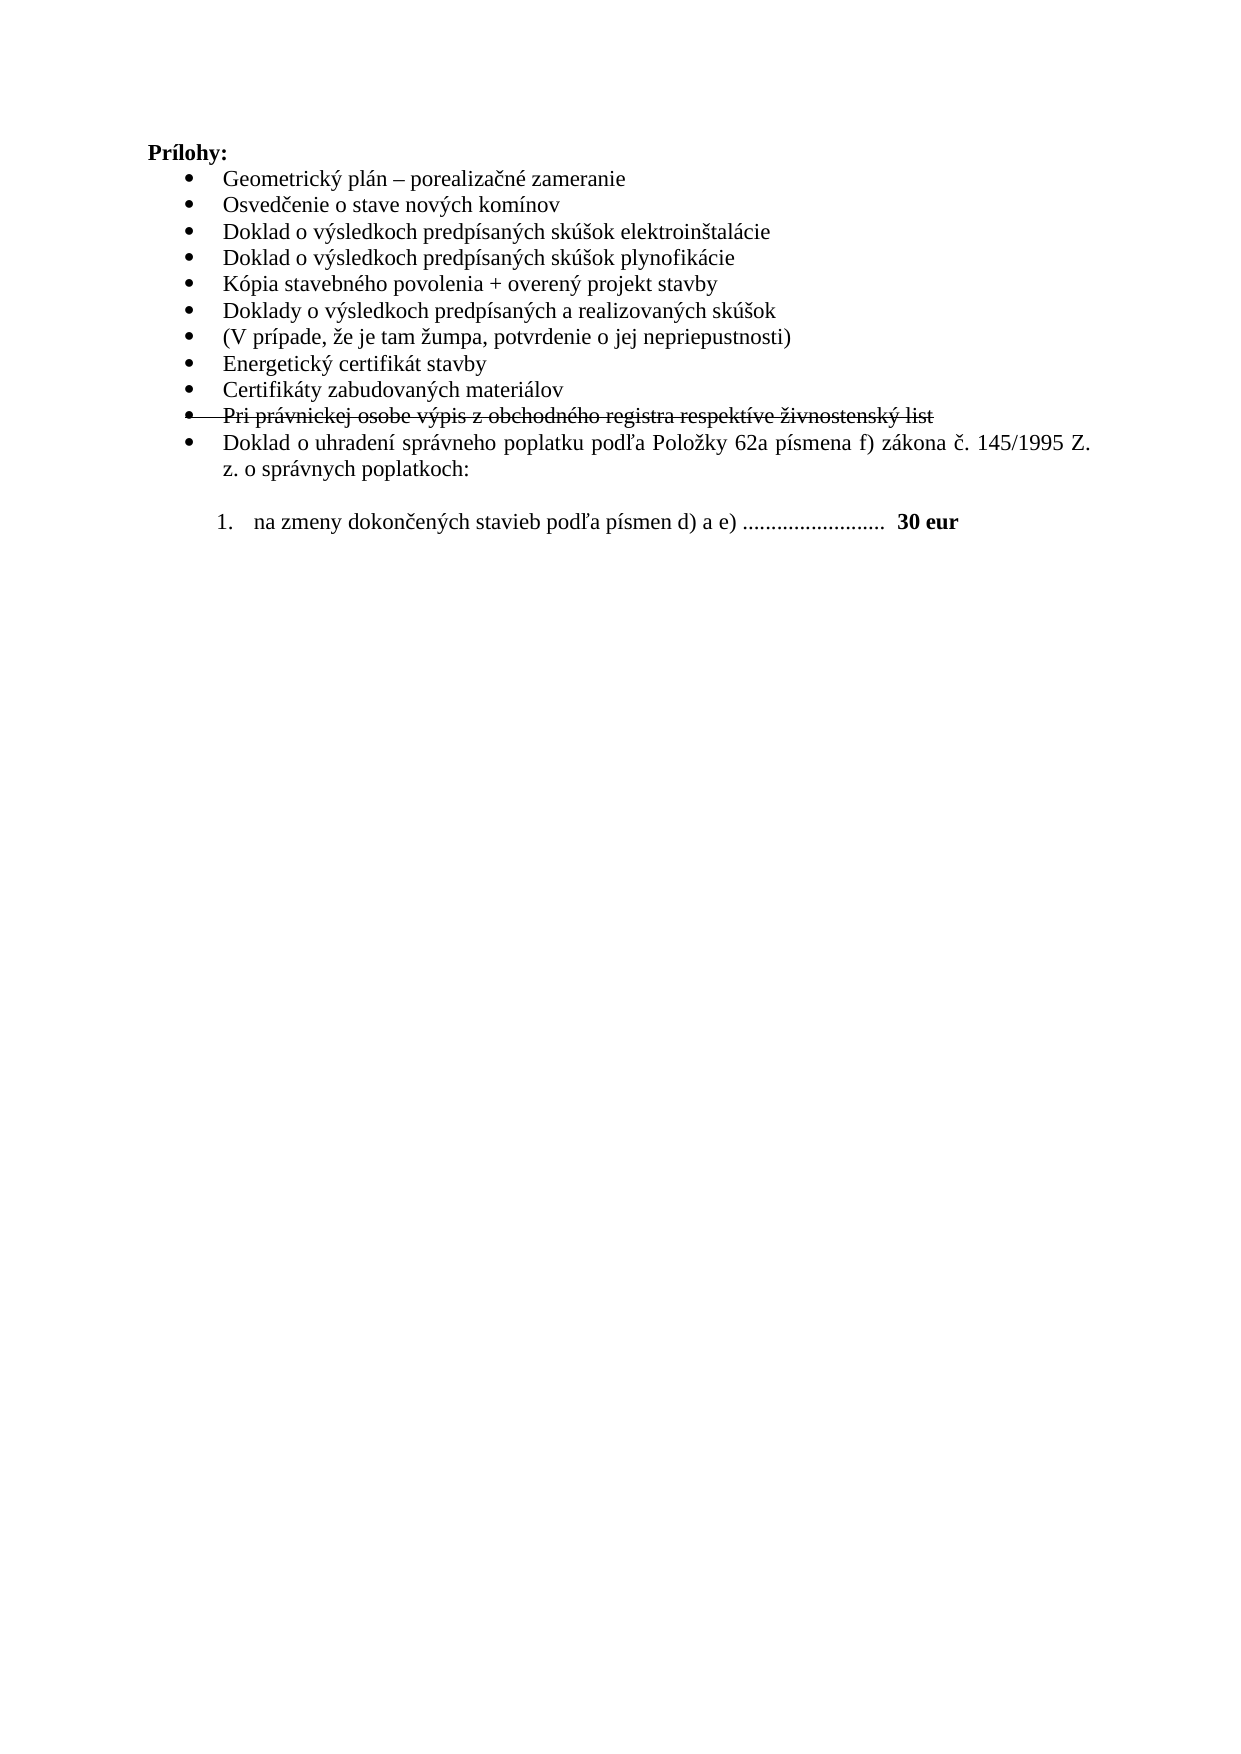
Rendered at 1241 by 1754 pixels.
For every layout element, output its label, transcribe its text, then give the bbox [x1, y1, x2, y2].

list Geometrický plán – porealizačné zameranie [185, 165, 1092, 191]
list Doklad o výsledkoch predpísaných skúšok plynofikácie [185, 244, 1092, 271]
list Certifikáty zabudovaných materiálov [185, 376, 1092, 402]
text Prílohy: [148, 139, 1092, 165]
list Pri právnickej osobe výpis z obchodného registra respektíve živnostenský list [185, 402, 1092, 429]
list Kópia stavebného povolenia + overený projekt stavby [185, 271, 1092, 297]
list Osvedčenie o stave nových komínov [185, 191, 1092, 218]
list Doklady o výsledkoch predpísaných a realizovaných skúšok [185, 297, 1092, 323]
list (V prípade, že je tam žumpa, potvrdenie o jej nepriepustnosti) [185, 323, 1092, 349]
list Doklad o uhradení správneho poplatku podľa Položky 62a písmena f) zákona č. 145/1995 Z. z. o správnych poplatkoch: [185, 429, 1092, 481]
list Energetický certifikát stavby [185, 349, 1092, 376]
list Doklad o výsledkoch predpísaných skúšok elektroinštalácie [185, 218, 1092, 244]
list na zmeny dokončených stavieb podľa písmen d) a e) ......................... 30 eur [216, 508, 1092, 534]
